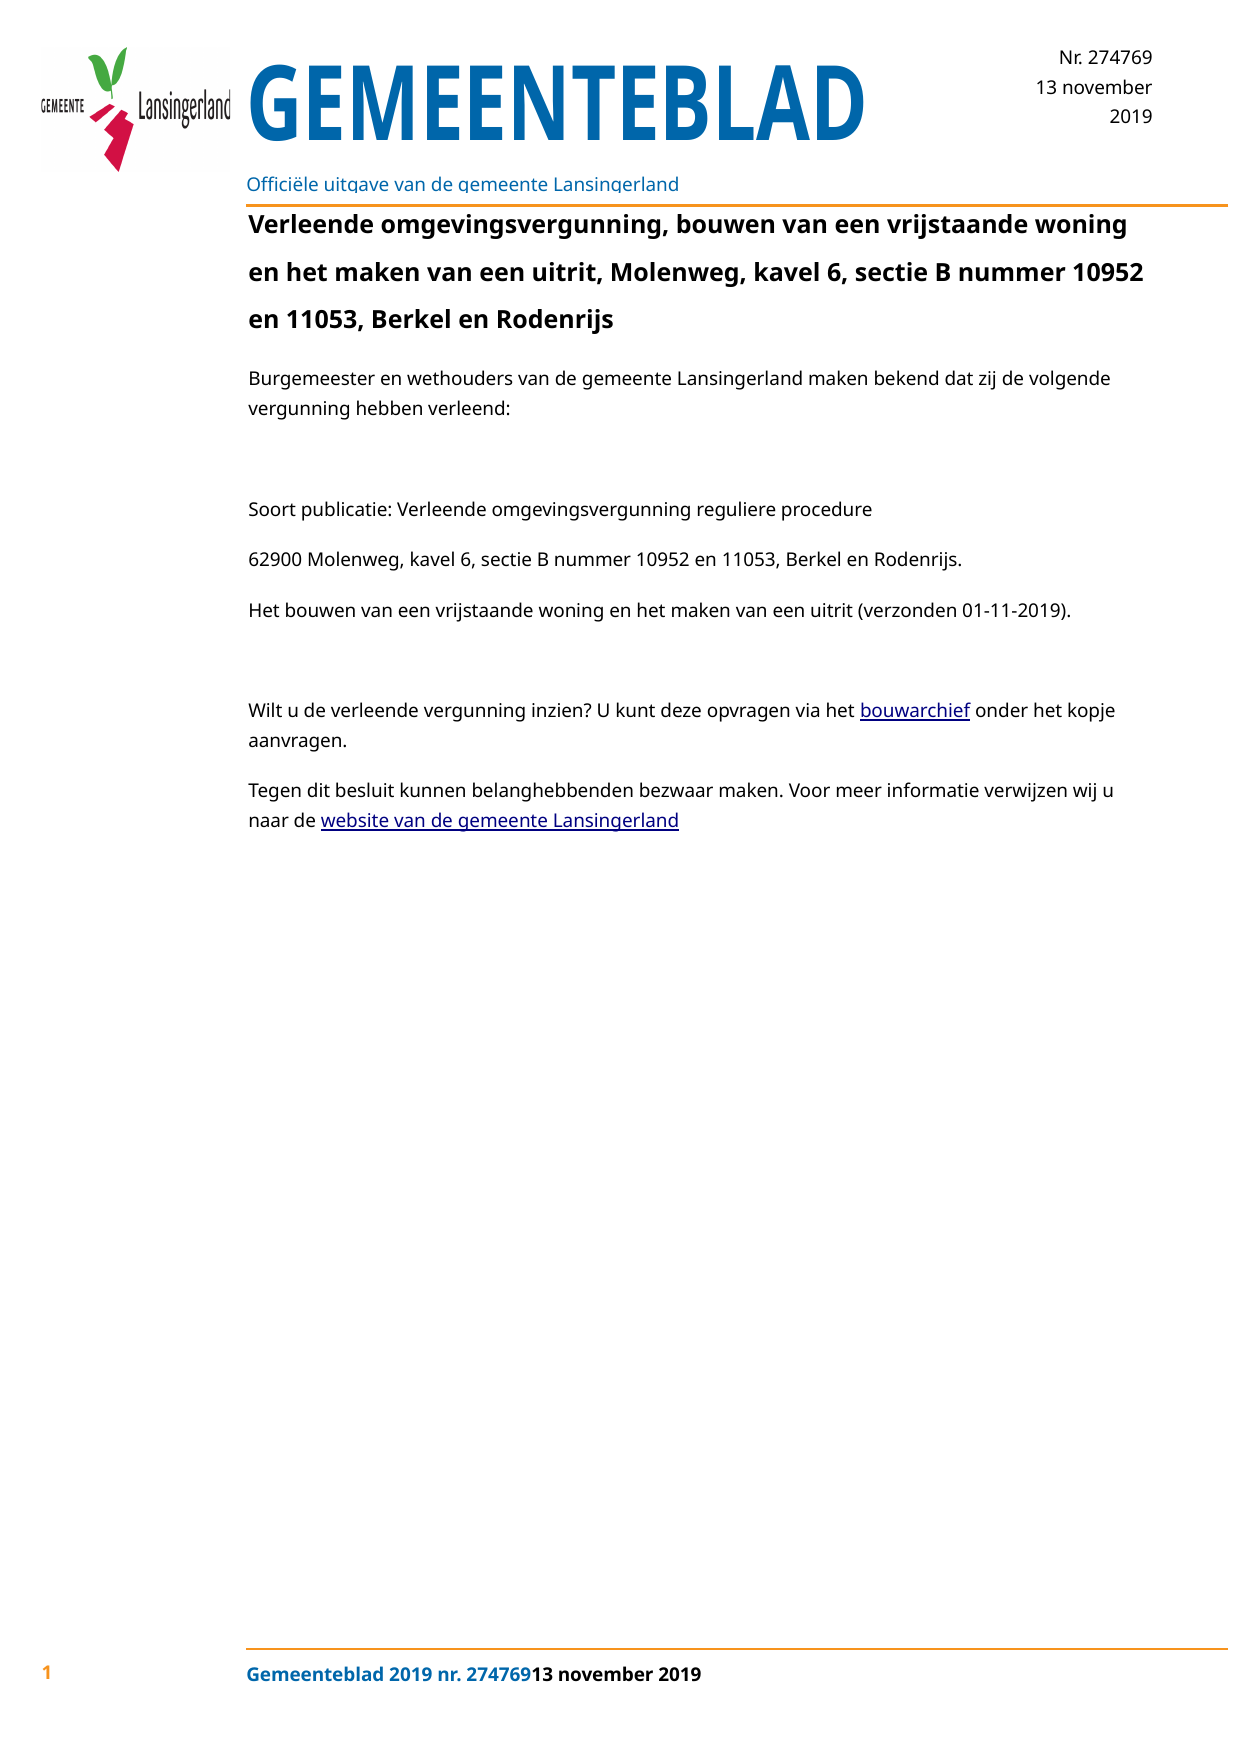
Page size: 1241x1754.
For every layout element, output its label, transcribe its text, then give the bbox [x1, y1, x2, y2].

text Soort publicatie: Verleende omgevingsvergunning reguliere procedure [248, 496, 1152, 522]
text Tegen dit besluit kunnen belanghebbenden bezwaar maken. Voor meer informatie verwijzen wij u naar de website van de gemeente Lansingerland [248, 778, 1152, 833]
text Het bouwen van een vrijstaande woning en het maken van een uitrit (verzonden 01-11-2019). [248, 597, 1152, 622]
picture [41, 47, 231, 172]
text Wilt u de verleende vergunning inzien? U kunt deze opvragen via het bouwarchief onder het kopje aanvragen. [248, 698, 1152, 753]
text Burgemeester en wethouders van de gemeente Lansingerland maken bekend dat zij de volgende vergunning hebben verleend: [248, 366, 1152, 421]
text 62900 Molenweg, kavel 6, sectie B nummer 10952 en 11053, Berkel en Rodenrijs. [248, 546, 1152, 572]
text Verleende omgevingsvergunning, bouwen van een vrijstaande woning en het maken van een uitrit, Molenweg, kavel 6, sectie B nummer 10952 en 11053, Berkel en Rodenrijs [248, 207, 1152, 336]
